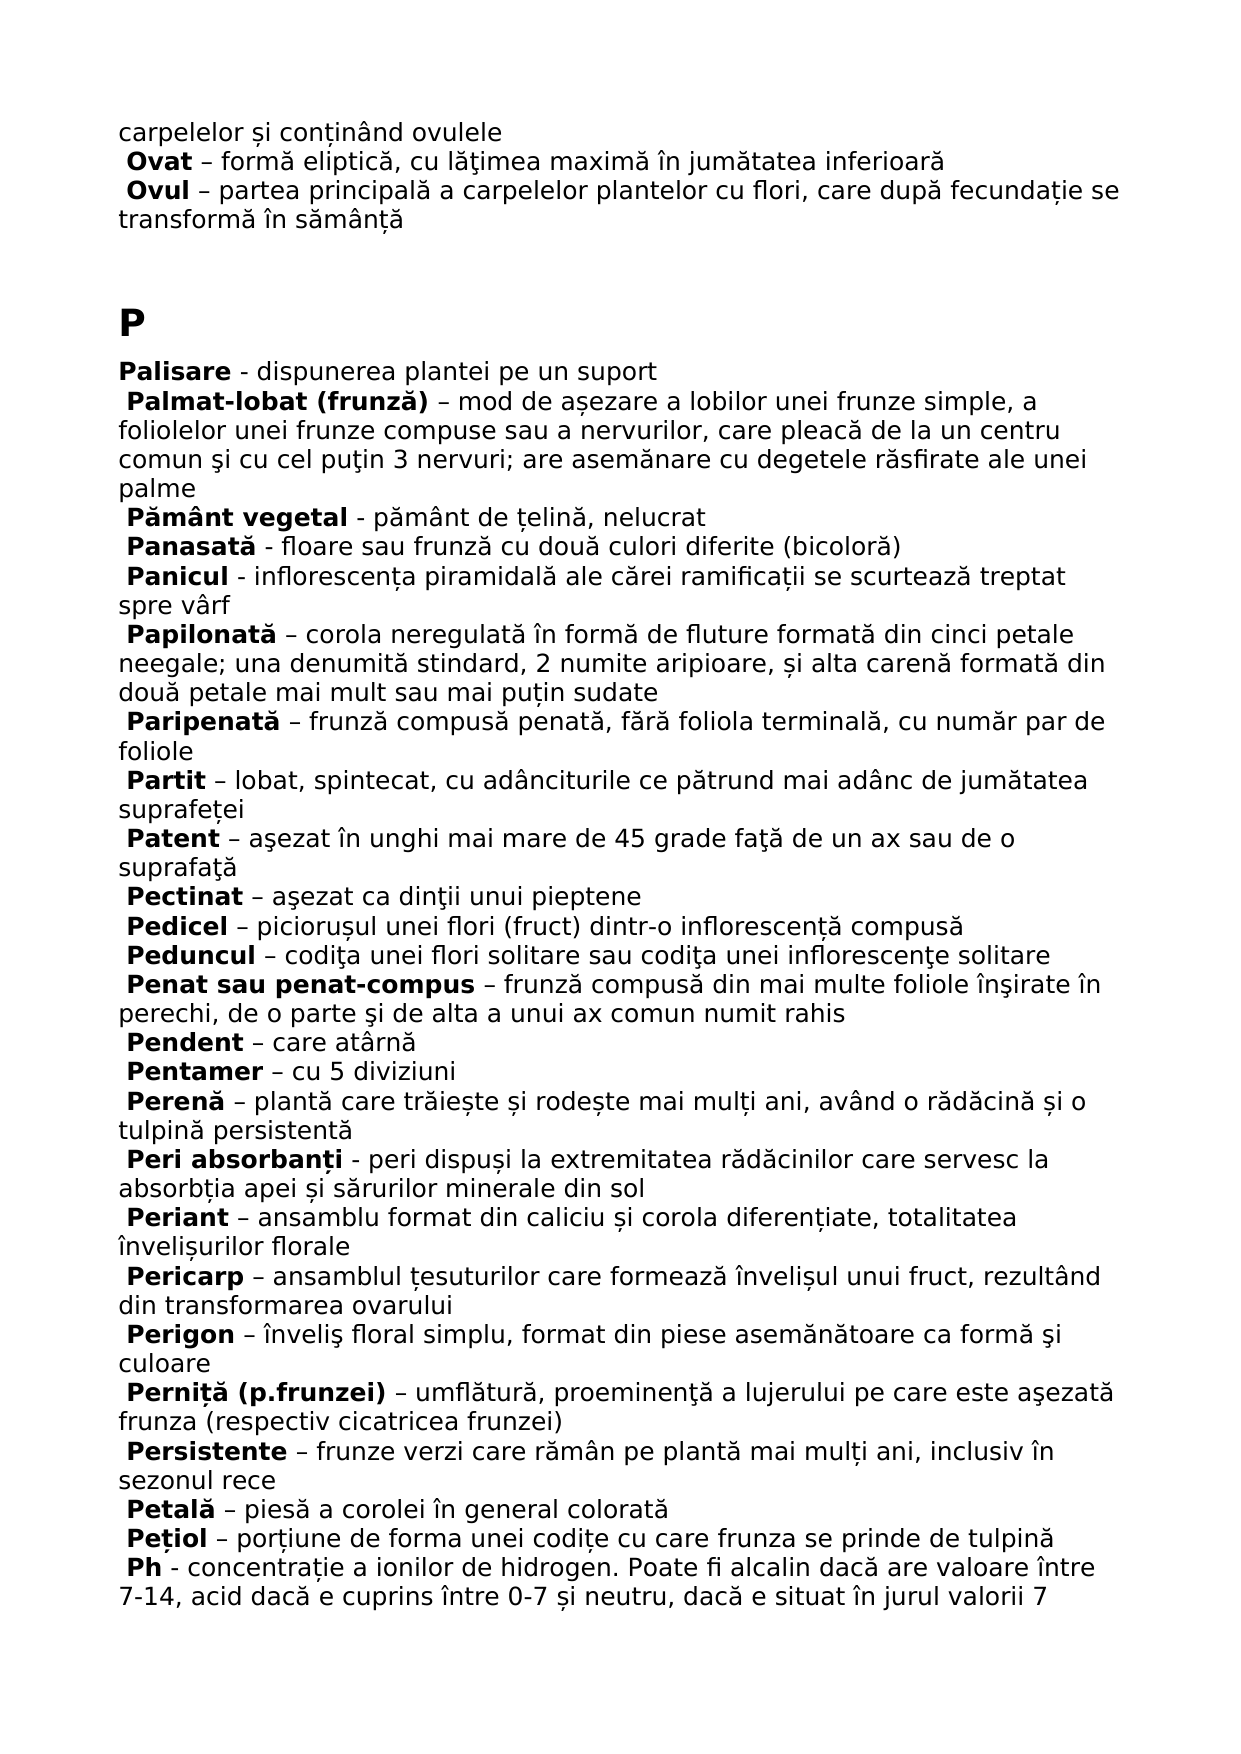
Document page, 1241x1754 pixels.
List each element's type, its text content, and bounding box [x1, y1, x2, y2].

text carpelelor și conținând ovulele Ovat – formă eliptică, cu lăţimea maximă în jumătatea inferioară Ovul – partea principală a carpelelor plantelor cu flori, care după fecundație se transformă în sămânță [118, 118, 1122, 264]
subtitle P [118, 301, 1122, 345]
text Palisare - dispunerea plantei pe un suport Palmat-lobat (frunză) – mod de așezare a lobilor unei frunze simple, a foliolelor unei frunze compuse sau a nervurilor, care pleacă de la un centru comun şi cu cel puţin 3 nervuri; are asemănare cu degetele răsfirate ale unei palme Pământ vegetal - pământ de țelină, nelucrat Panasată - floare sau frunză cu două culori diferite (bicoloră) Panicul - inflorescența piramidală ale cărei ramificații se scurtează treptat spre vârf Papilonată – corola neregulată în formă de fluture formată din cinci petale neegale; una denumită stindard, 2 numite aripioare, și alta carenă formată din două petale mai mult sau mai puțin sudate Paripenată – frunză compusă penată, fără foliola terminală, cu număr par de foliole Partit – lobat, spintecat, cu adânciturile ce pătrund mai adânc de jumătatea suprafeței Patent – aşezat în unghi mai mare de 45 grade faţă de un ax sau de o suprafaţă Pectinat – aşezat ca dinţii unui pieptene Pedicel – piciorușul unei flori (fruct) dintr-o inflorescență compusă Peduncul – codiţa unei flori solitare sau codiţa unei inflorescenţe solitare Penat sau penat-compus – frunză compusă din mai multe foliole înşirate în perechi, de o parte şi de alta a unui ax comun numit rahis Pendent – care atârnă Pentamer – cu 5 diviziuni Perenă – plantă care trăiește și rodește mai mulți ani, având o rădăcină și o tulpină persistentă Peri absorbanți - peri dispuși la extremitatea rădăcinilor care servesc la absorbția apei și sărurilor minerale din sol Periant – ansamblu format din caliciu și corola diferențiate, totalitatea învelișurilor florale Pericarp – ansamblul țesuturilor care formează învelișul unui fruct, rezultând din transformarea ovarului Perigon – înveliş floral simplu, format din piese asemănătoare ca formă şi culoare Perniță (p.frunzei) – umflătură, proeminenţă a lujerului pe care este aşezată frunza (respectiv cicatricea frunzei) Persistente – frunze verzi care rămân pe plantă mai mulți ani, inclusiv în sezonul rece Petală – piesă a corolei în general colorată Pețiol – porțiune de forma unei codițe cu care frunza se prinde de tulpină Ph - concentrație a ionilor de hidrogen. Poate fi alcalin dacă are valoare între 7-14, acid dacă e cuprins între 0-7 și neutru, dacă e situat în jurul valorii 7 [118, 358, 1122, 1612]
